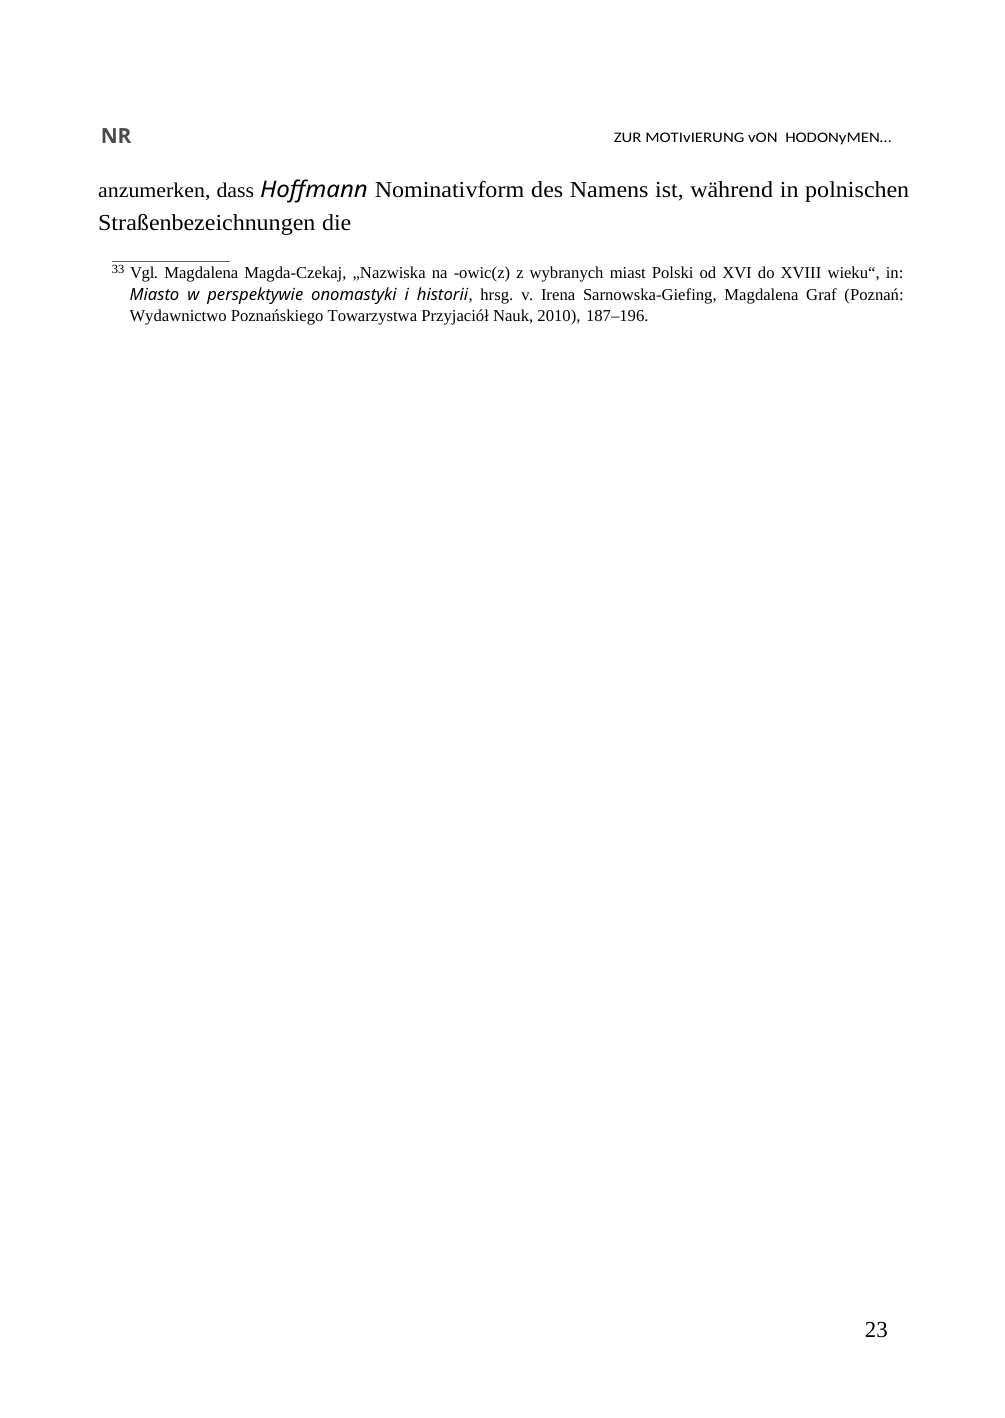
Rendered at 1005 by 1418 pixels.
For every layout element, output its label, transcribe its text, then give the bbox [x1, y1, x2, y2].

text anzumerken, dass Hoffmann Nominativform des Namens ist, während in polnischen Straßenbezeichnungen die [98, 173, 909, 235]
text 33 Vgl. Magdalena Magda-Czekaj, „Nazwiska na -owic(z) z wybranych miast Polski od XVI do XVIII wieku“, in: Miasto w perspektywie onomastyki i historii, hrsg. v. Irena Sarnowska-Giefing, Magdalena Graf (Poznań: Wydawnictwo Poznańskiego Towarzystwa Przyjaciół Nauk, 2010), 187–196. [112, 253, 904, 324]
